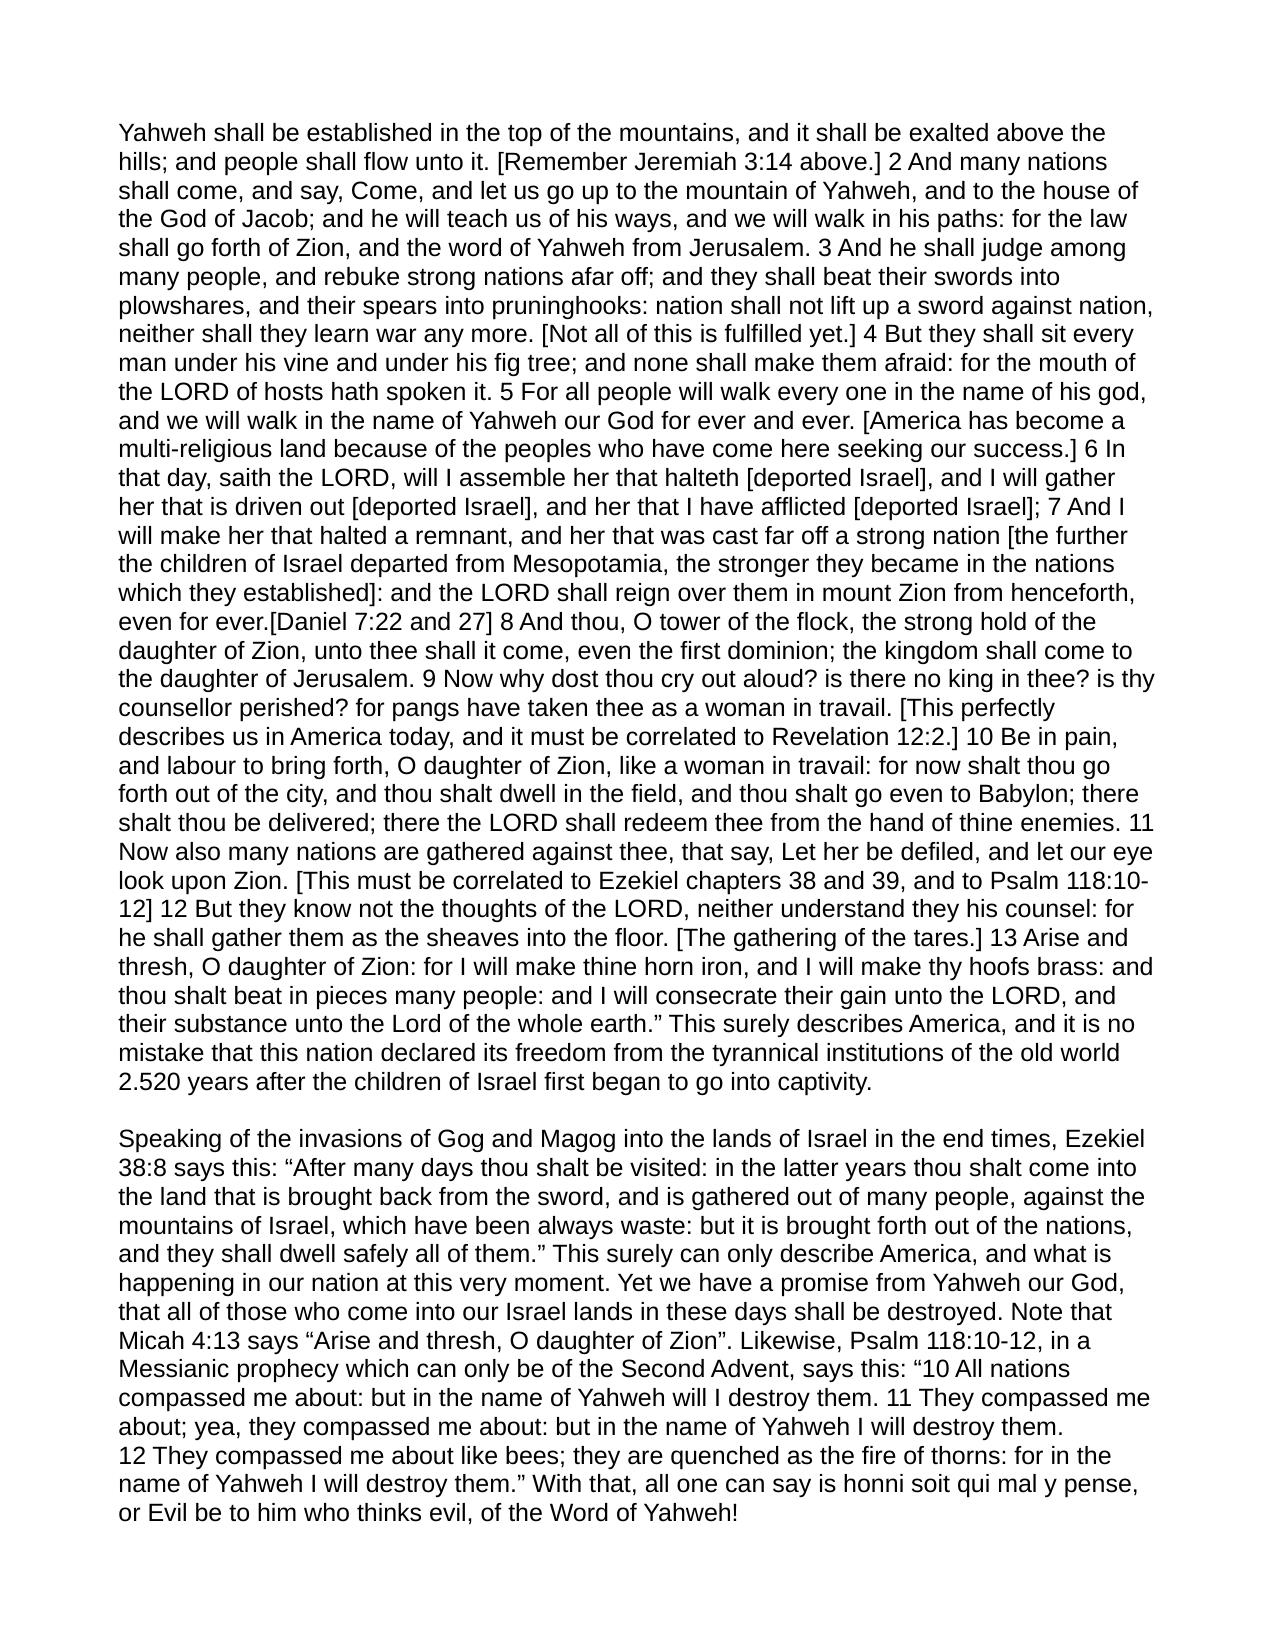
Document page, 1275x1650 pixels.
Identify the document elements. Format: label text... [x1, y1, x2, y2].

text 12 They compassed me about like bees; they are quenched as the fire of thorns: for in the name of Yahweh I will destroy them.” With that, all one can say is honni soit qui mal y pense, or Evil be to him who thinks evil, of the Word of Yahweh! [118, 1441, 1157, 1527]
text Speaking of the invasions of Gog and Magog into the lands of Israel in the end times, Ezekiel 38:8 says this: “After many days thou shalt be visited: in the latter years thou shalt come into the land that is brought back from the sword, and is gathered out of many people, against the mountains of Israel, which have been always waste: but it is brought forth out of the nations, and they shall dwell safely all of them.” This surely can only describe America, and what is happening in our nation at this very moment. Yet we have a promise from Yahweh our God, that all of those who come into our Israel lands in these days shall be destroyed. Note that Micah 4:13 says “Arise and thresh, O daughter of Zion”. Likewise, Psalm 118:10-12, in a Messianic prophecy which can only be of the Second Advent, says this: “10 All nations compassed me about: but in the name of Yahweh will I destroy them. 11 They compassed me about; yea, they compassed me about: but in the name of Yahweh I will destroy them. [118, 1124, 1157, 1441]
text Yahweh shall be established in the top of the mountains, and it shall be exalted above the hills; and people shall flow unto it. [Remember Jeremiah 3:14 above.] 2 And many nations shall come, and say, Come, and let us go up to the mountain of Yahweh, and to the house of the God of Jacob; and he will teach us of his ways, and we will walk in his paths: for the law shall go forth of Zion, and the word of Yahweh from Jerusalem. 3 And he shall judge among many people, and rebuke strong nations afar off; and they shall beat their swords into plowshares, and their spears into pruninghooks: nation shall not lift up a sword against nation, neither shall they learn war any more. [Not all of this is fulfilled yet.] 4 But they shall sit every man under his vine and under his fig tree; and none shall make them afraid: for the mouth of the LORD of hosts hath spoken it. 5 For all people will walk every one in the name of his god, and we will walk in the name of Yahweh our God for ever and ever. [America has become a multi-religious land because of the peoples who have come here seeking our success.] 6 In that day, saith the LORD, will I assemble her that halteth [deported Israel], and I will gather her that is driven out [deported Israel], and her that I have afflicted [deported Israel]; 7 And I will make her that halted a remnant, and her that was cast far off a strong nation [the further the children of Israel departed from Mesopotamia, the stronger they became in the nations which they established]: and the LORD shall reign over them in mount Zion from henceforth, even for ever.[Daniel 7:22 and 27] 8 And thou, O tower of the flock, the strong hold of the daughter of Zion, unto thee shall it come, even the first dominion; the kingdom shall come to the daughter of Jerusalem. 9 Now why dost thou cry out aloud? is there no king in thee? is thy counsellor perished? for pangs have taken thee as a woman in travail. [This perfectly describes us in America today, and it must be correlated to Revelation 12:2.] 10 Be in pain, and labour to bring forth, O daughter of Zion, like a woman in travail: for now shalt thou go forth out of the city, and thou shalt dwell in the field, and thou shalt go even to Babylon; there shalt thou be delivered; there the LORD shall redeem thee from the hand of thine enemies. 11 Now also many nations are gathered against thee, that say, Let her be defiled, and let our eye look upon Zion. [This must be correlated to Ezekiel chapters 38 and 39, and to Psalm 118:10-12] 12 But they know not the thoughts of the LORD, neither understand they his counsel: for he shall gather them as the sheaves into the floor. [The gathering of the tares.] 13 Arise and thresh, O daughter of Zion: for I will make thine horn iron, and I will make thy hoofs brass: and thou shalt beat in pieces many people: and I will consecrate their gain unto the LORD, and their substance unto the Lord of the whole earth.” This surely describes America, and it is no mistake that this nation declared its freedom from the tyrannical institutions of the old world 2.520 years after the children of Israel first began to go into captivity. [118, 118, 1157, 1096]
